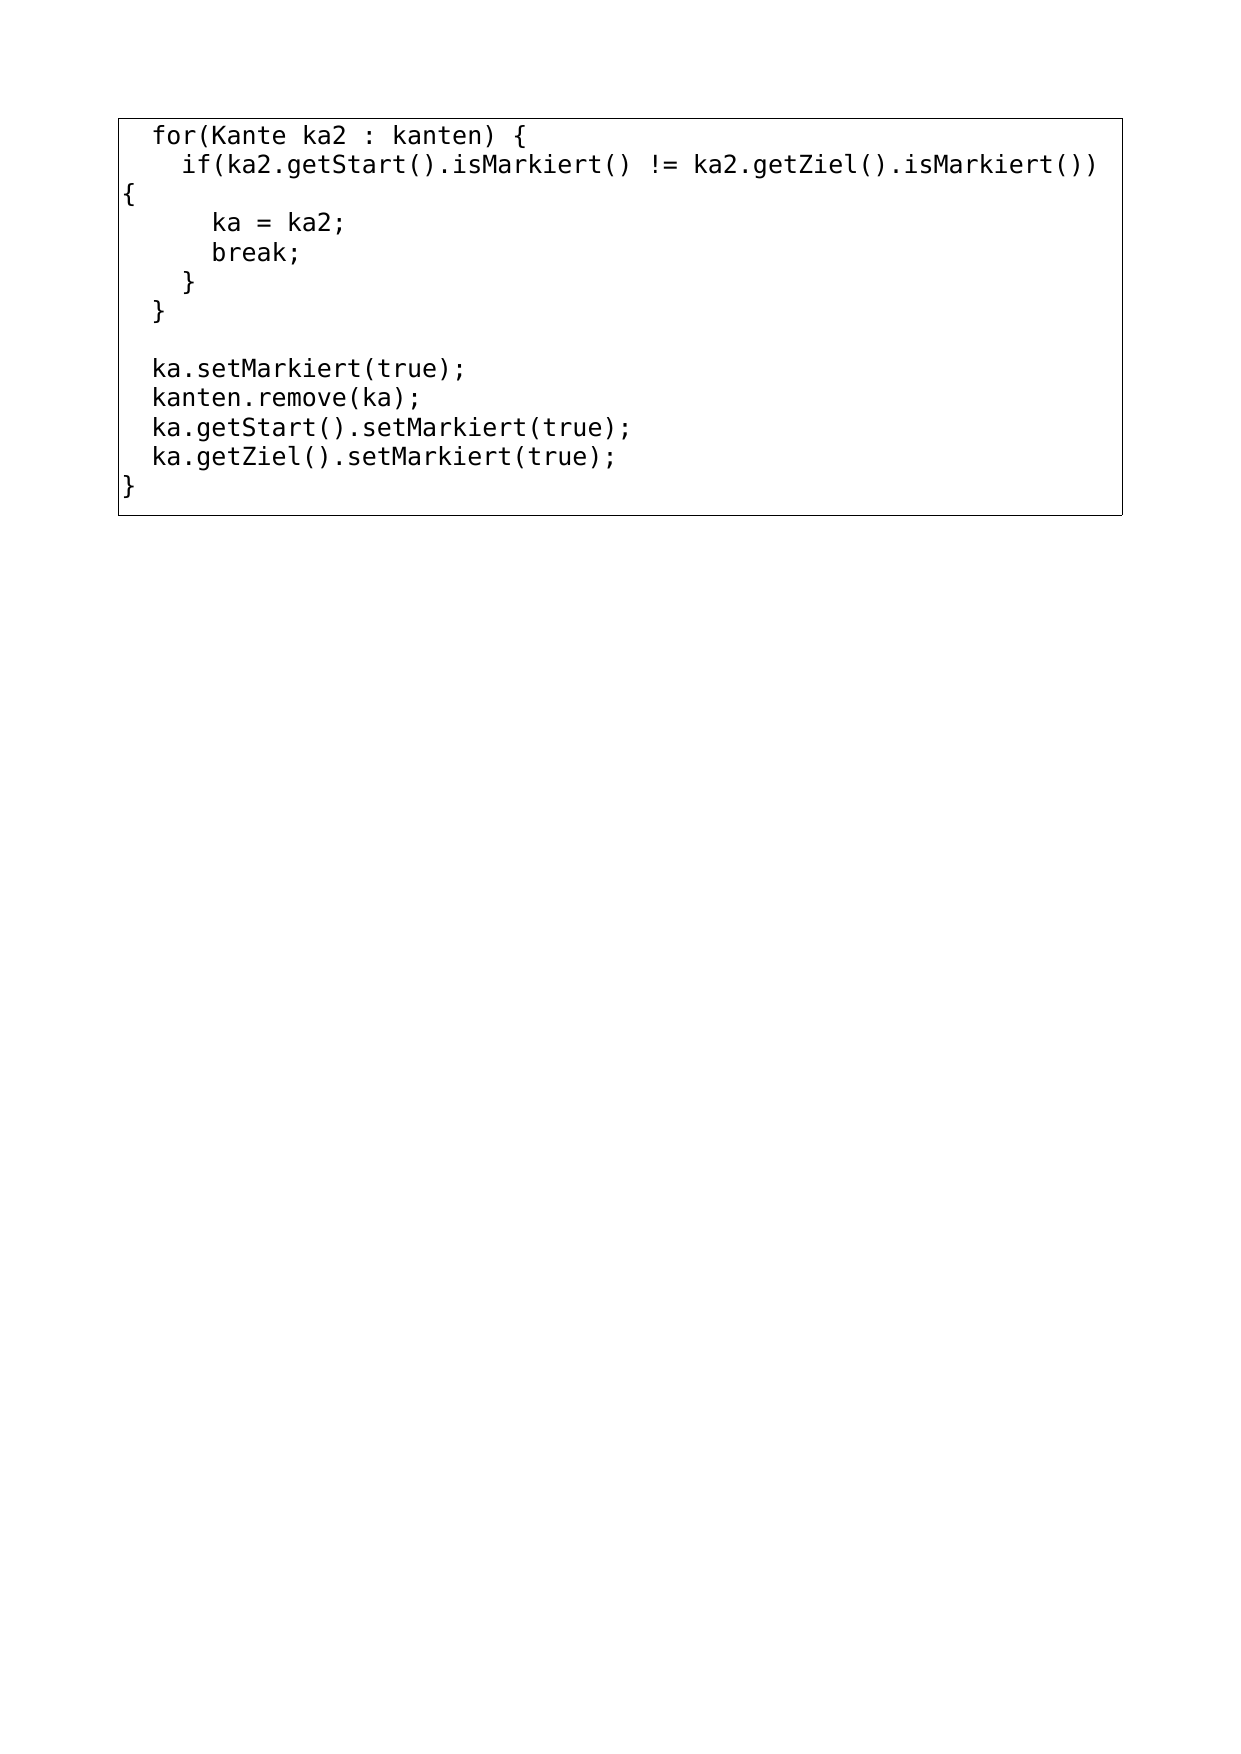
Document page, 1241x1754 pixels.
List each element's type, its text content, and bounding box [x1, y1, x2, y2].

table_header for(Kante ka2 : kanten) { if(ka2.getStart().isMarkiert() != ka2.getZiel().isMarkiert()) { ka = ka2; break; } } ka.setMarkiert(true); kanten.remove(ka); ka.getStart().setMarkiert(true); ka.getZiel().setMarkiert(true); } [119, 119, 1122, 515]
